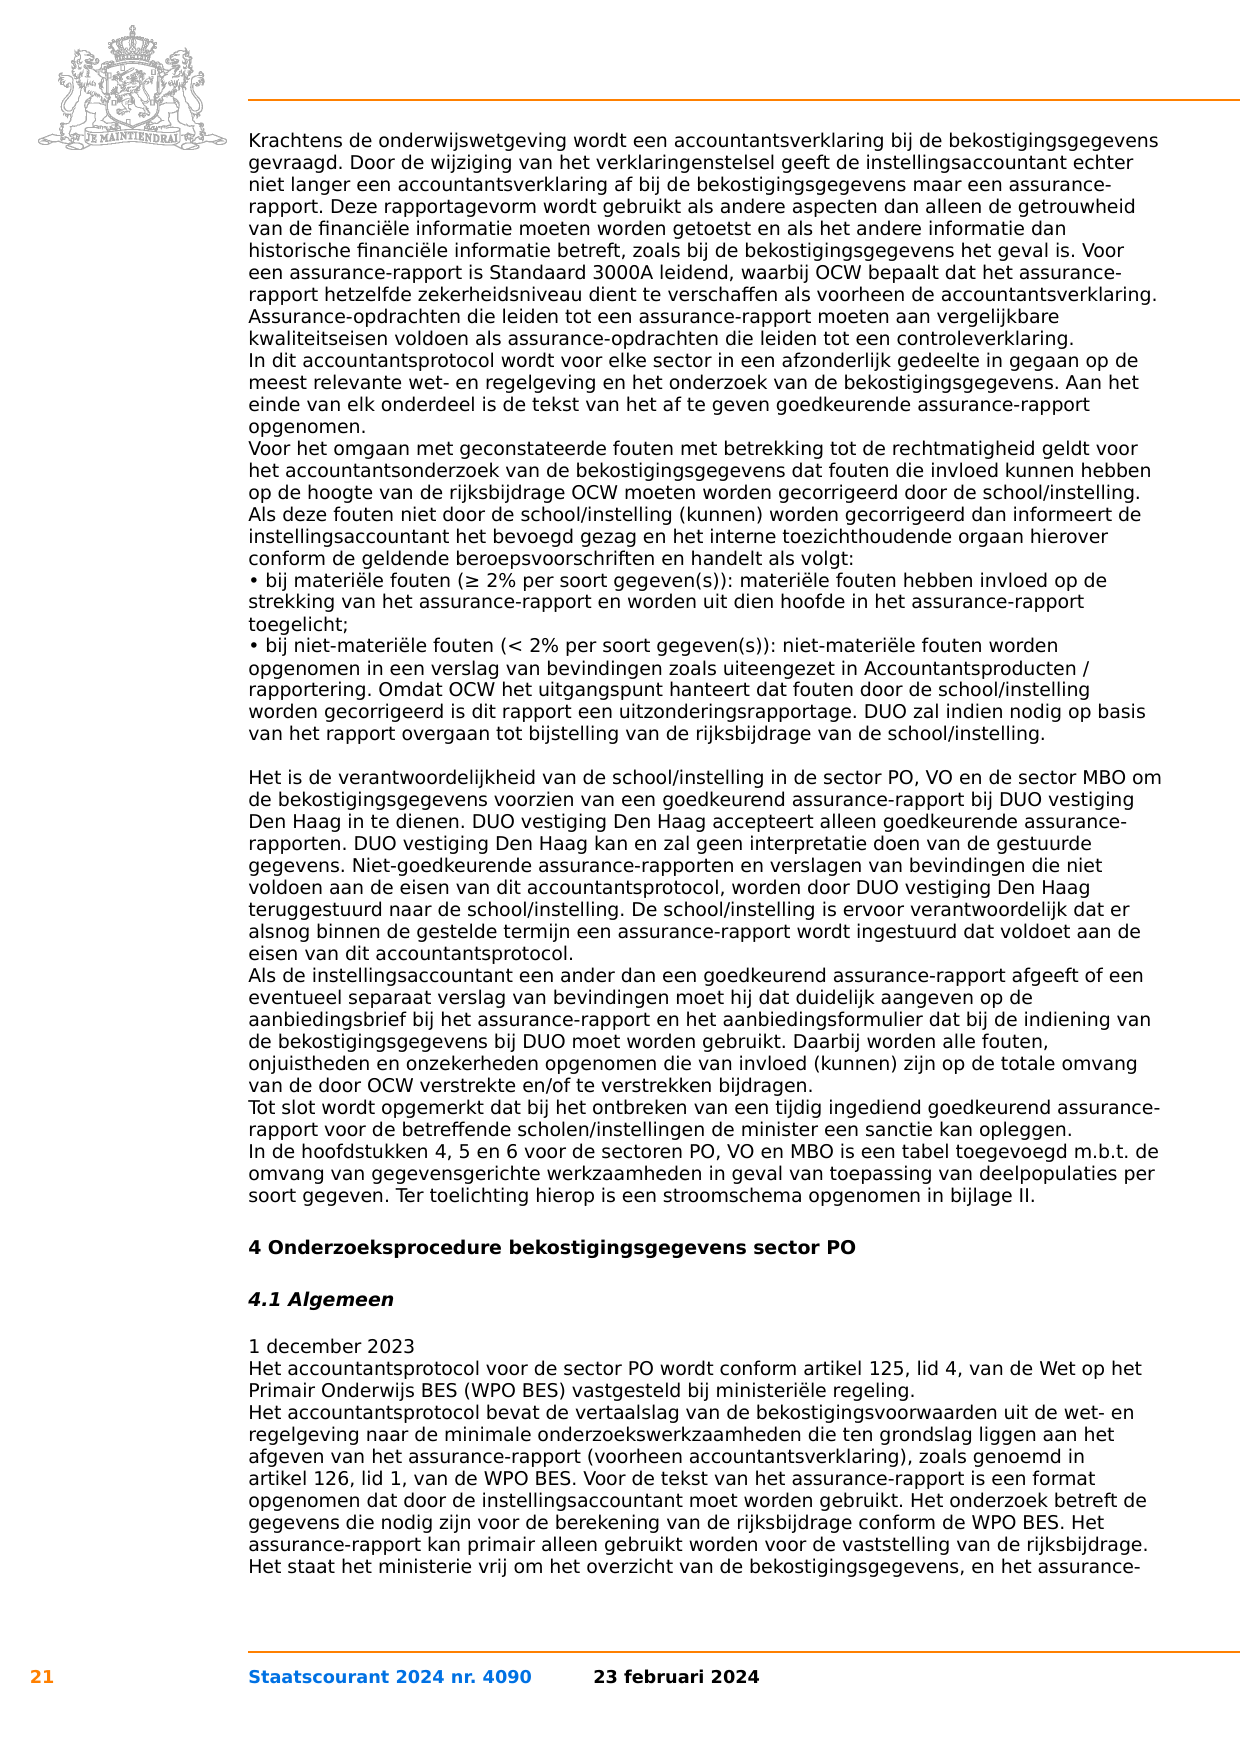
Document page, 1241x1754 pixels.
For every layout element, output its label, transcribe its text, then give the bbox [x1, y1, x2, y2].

text In de hoofdstukken 4, 5 en 6 voor de sectoren PO, VO en MBO is een tabel toegevoegd m.b.t. de omvang van gegevensgerichte werkzaamheden in geval van toepassing van deelpopulaties per soort gegeven. Ter toelichting hierop is een stroomschema opgenomen in bijlage II. [248, 1141, 1163, 1207]
text • bij niet-materiële fouten (< 2% per soort gegeven(s)): niet-materiële fouten worden opgenomen in een verslag van bevindingen zoals uiteengezet in Accountantsproducten / rapportering. Omdat OCW het uitgangspunt hanteert dat fouten door de school/instelling worden gecorrigeerd is dit rapport een uitzonderingsrapportage. DUO zal indien nodig op basis van het rapport overgaan tot bijstelling van de rijksbijdrage van de school/instelling. [248, 635, 1163, 745]
text In dit accountantsprotocol wordt voor elke sector in een afzonderlijk gedeelte in gegaan op de meest relevante wet- en regelgeving en het onderzoek van de bekostigingsgegevens. Aan het einde van elk onderdeel is de tekst van het af te geven goedkeurende assurance-rapport opgenomen. [248, 350, 1163, 438]
text • bij materiële fouten (≥ 2% per soort gegeven(s)): materiële fouten hebben invloed op de strekking van het assurance-rapport en worden uit dien hoofde in het assurance-rapport toegelicht; [248, 569, 1163, 635]
text Het is de verantwoordelijkheid van de school/instelling in de sector PO, VO en de sector MBO om de bekostigingsgegevens voorzien van een goedkeurend assurance-rapport bij DUO vestiging Den Haag in te dienen. DUO vestiging Den Haag accepteert alleen goedkeurende assurance-rapporten. DUO vestiging Den Haag kan en zal geen interpretatie doen van de gestuurde gegevens. Niet-goedkeurende assurance-rapporten en verslagen van bevindingen die niet voldoen aan de eisen van dit accountantsprotocol, worden door DUO vestiging Den Haag teruggestuurd naar de school/instelling. De school/instelling is ervoor verantwoordelijk dat er alsnog binnen de gestelde termijn een assurance-rapport wordt ingestuurd dat voldoet aan de eisen van dit accountantsprotocol. [248, 767, 1163, 965]
text 1 december 2023 [248, 1336, 1163, 1358]
text Het accountantsprotocol voor de sector PO wordt conform artikel 125, lid 4, van de Wet op het Primair Onderwijs BES (WPO BES) vastgesteld bij ministeriële regeling. [248, 1358, 1163, 1402]
subtitle 4 Onderzoeksprocedure bekostigingsgegevens sector PO [248, 1237, 1163, 1259]
text Voor het omgaan met geconstateerde fouten met betrekking tot de rechtmatigheid geldt voor het accountantsonderzoek van de bekostigingsgegevens dat fouten die invloed kunnen hebben op de hoogte van de rijksbijdrage OCW moeten worden gecorrigeerd door de school/instelling. Als deze fouten niet door de school/instelling (kunnen) worden gecorrigeerd dan informeert de instellingsaccountant het bevoegd gezag en het interne toezichthoudende orgaan hierover conform de geldende beroepsvoorschriften en handelt als volgt: [248, 438, 1163, 569]
subtitle 4.1 Algemeen [248, 1289, 1163, 1311]
picture [38, 25, 227, 150]
text Krachtens de onderwijswetgeving wordt een accountantsverklaring bij de bekostigingsgegevens gevraagd. Door de wijziging van het verklaringenstelsel geeft de instellingsaccountant echter niet langer een accountantsverklaring af bij de bekostigingsgegevens maar een assurance-rapport. Deze rapportagevorm wordt gebruikt als andere aspecten dan alleen de getrouwheid van de financiële informatie moeten worden getoetst en als het andere informatie dan historische financiële informatie betreft, zoals bij de bekostigingsgegevens het geval is. Voor een assurance-rapport is Standaard 3000A leidend, waarbij OCW bepaalt dat het assurance-rapport hetzelfde zekerheidsniveau dient te verschaffen als voorheen de accountantsverklaring. Assurance-opdrachten die leiden tot een assurance-rapport moeten aan vergelijkbare kwaliteitseisen voldoen als assurance-opdrachten die leiden tot een controleverklaring. [248, 130, 1163, 350]
text Het accountantsprotocol bevat de vertaalslag van de bekostigingsvoorwaarden uit de wet- en regelgeving naar de minimale onderzoekswerkzaamheden die ten grondslag liggen aan het afgeven van het assurance-rapport (voorheen accountantsverklaring), zoals genoemd in artikel 126, lid 1, van de WPO BES. Voor de tekst van het assurance-rapport is een format opgenomen dat door de instellingsaccountant moet worden gebruikt. Het onderzoek betreft de gegevens die nodig zijn voor de berekening van de rijksbijdrage conform de WPO BES. Het assurance-rapport kan primair alleen gebruikt worden voor de vaststelling van de rijksbijdrage. Het staat het ministerie vrij om het overzicht van de bekostigingsgegevens, en het assurance- [248, 1402, 1163, 1577]
text Tot slot wordt opgemerkt dat bij het ontbreken van een tijdig ingediend goedkeurend assurance-rapport voor de betreffende scholen/instellingen de minister een sanctie kan opleggen. [248, 1097, 1163, 1141]
text Als de instellingsaccountant een ander dan een goedkeurend assurance-rapport afgeeft of een eventueel separaat verslag van bevindingen moet hij dat duidelijk aangeven op de aanbiedingsbrief bij het assurance-rapport en het aanbiedingsformulier dat bij de indiening van de bekostigingsgegevens bij DUO moet worden gebruikt. Daarbij worden alle fouten, onjuistheden en onzekerheden opgenomen die van invloed (kunnen) zijn op de totale omvang van de door OCW verstrekte en/of te verstrekken bijdragen. [248, 965, 1163, 1097]
